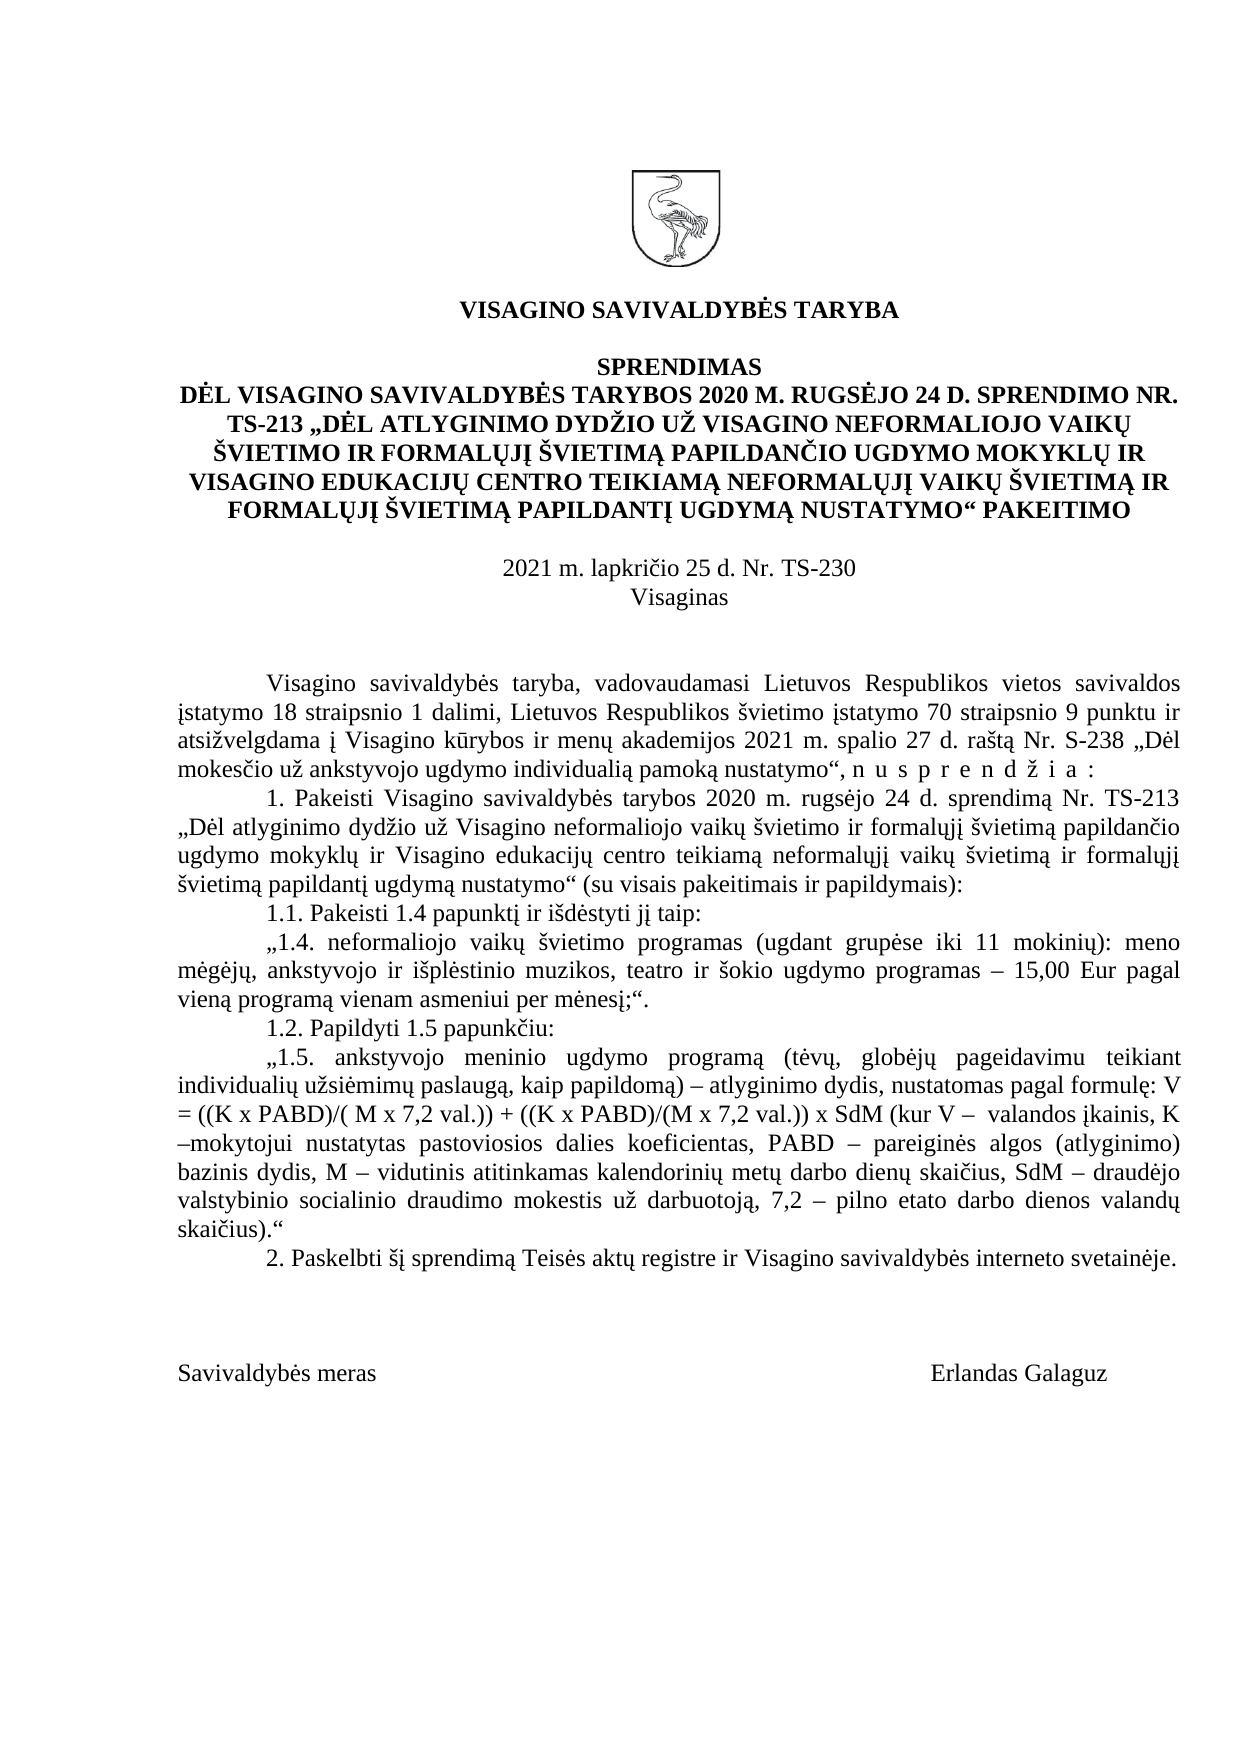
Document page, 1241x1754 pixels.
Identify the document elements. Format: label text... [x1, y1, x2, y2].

text „1.4. neformaliojo vaikų švietimo programas (ugdant grupėse iki 11 mokinių): meno mėgėjų, ankstyvojo ir išplėstinio muzikos, teatro ir šokio ugdymo programas – 15,00 Eur pagal vieną programą vienam asmeniui per mėnesį;“. [177, 927, 1181, 1013]
text visagino savivaldybės taryba [177, 296, 1181, 324]
text „1.5. ankstyvojo meninio ugdymo programą (tėvų, globėjų pageidavimu teikiant individualių užsiėmimų paslaugą, kaip papildomą) – atlyginimo dydis, nustatomas pagal formulę: V = ((K x PABD)/( M x 7,2 val.)) + ((K x PABD)/(M x 7,2 val.)) x SdM (kur V – valandos įkainis, K –mokytojui nustatytas pastoviosios dalies koeficientas, PABD – pareiginės algos (atlyginimo) bazinis dydis, M – vidutinis atitinkamas kalendorinių metų darbo dienų skaičius, SdM – draudėjo valstybinio socialinio draudimo mokestis už darbuotoją, 7,2 – pilno etato darbo dienos valandų skaičius).“ [177, 1042, 1181, 1243]
text 1. Pakeisti Visagino savivaldybės tarybos 2020 m. rugsėjo 24 d. sprendimą Nr. TS-213 „Dėl atlyginimo dydžio už Visagino neformaliojo vaikų švietimo ir formalųjį švietimą papildančio ugdymo mokyklų ir Visagino edukacijų centro teikiamą neformalųjį vaikų švietimą ir formalųjį švietimą papildantį ugdymą nustatymo“ (su visais pakeitimais ir papildymais): [177, 783, 1181, 898]
text Visaginas [177, 582, 1181, 611]
text sprendimas [177, 352, 1181, 381]
text Visagino savivaldybės taryba, vadovaudamasi Lietuvos Respublikos vietos savivaldos įstatymo 18 straipsnio 1 dalimi, Lietuvos Respublikos švietimo įstatymo 70 straipsnio 9 punktu ir atsižvelgdama į Visagino kūrybos ir menų akademijos 2021 m. spalio 27 d. raštą Nr. S-238 „Dėl mokesčio už ankstyvojo ugdymo individualią pamoką nustatymo“, nusprendžia: [177, 668, 1181, 783]
text 1.1. Pakeisti 1.4 papunktį ir išdėstyti jį taip: [177, 898, 1181, 927]
text 2. Paskelbti šį sprendimą Teisės aktų registre ir Visagino savivaldybės interneto svetainėje. [177, 1243, 1181, 1272]
text Savivaldybės meras Erlandas Galaguz [177, 1358, 1181, 1387]
text DĖL VISAGINO SAVIVALDYBĖS TARYBOS 2020 M. RUGSĖJO 24 D. SPRENDIMO NR. TS-213 „DĖL ATLYGINIMO DYDŽIO UŽ VISAGINO NEFORMALIOJO VAIKŲ ŠVIETIMO IR FORMALŲJĮ ŠVIETIMĄ PAPILDANČIO UGDYMO MOKYKLŲ IR VISAGINO EDUKACIJŲ CENTRO TEIKIAMĄ NEFORMALŲJĮ VAIKŲ ŠVIETIMĄ IR FORMALŲJĮ ŠVIETIMĄ PAPILDANTĮ UGDYMĄ NUSTATYMO“ PAKEITIMO [177, 381, 1181, 524]
text 1.2. Papildyti 1.5 papunkčiu: [177, 1013, 1181, 1042]
text 2021 m. lapkričio 25 d. Nr. TS-230 [177, 553, 1181, 582]
